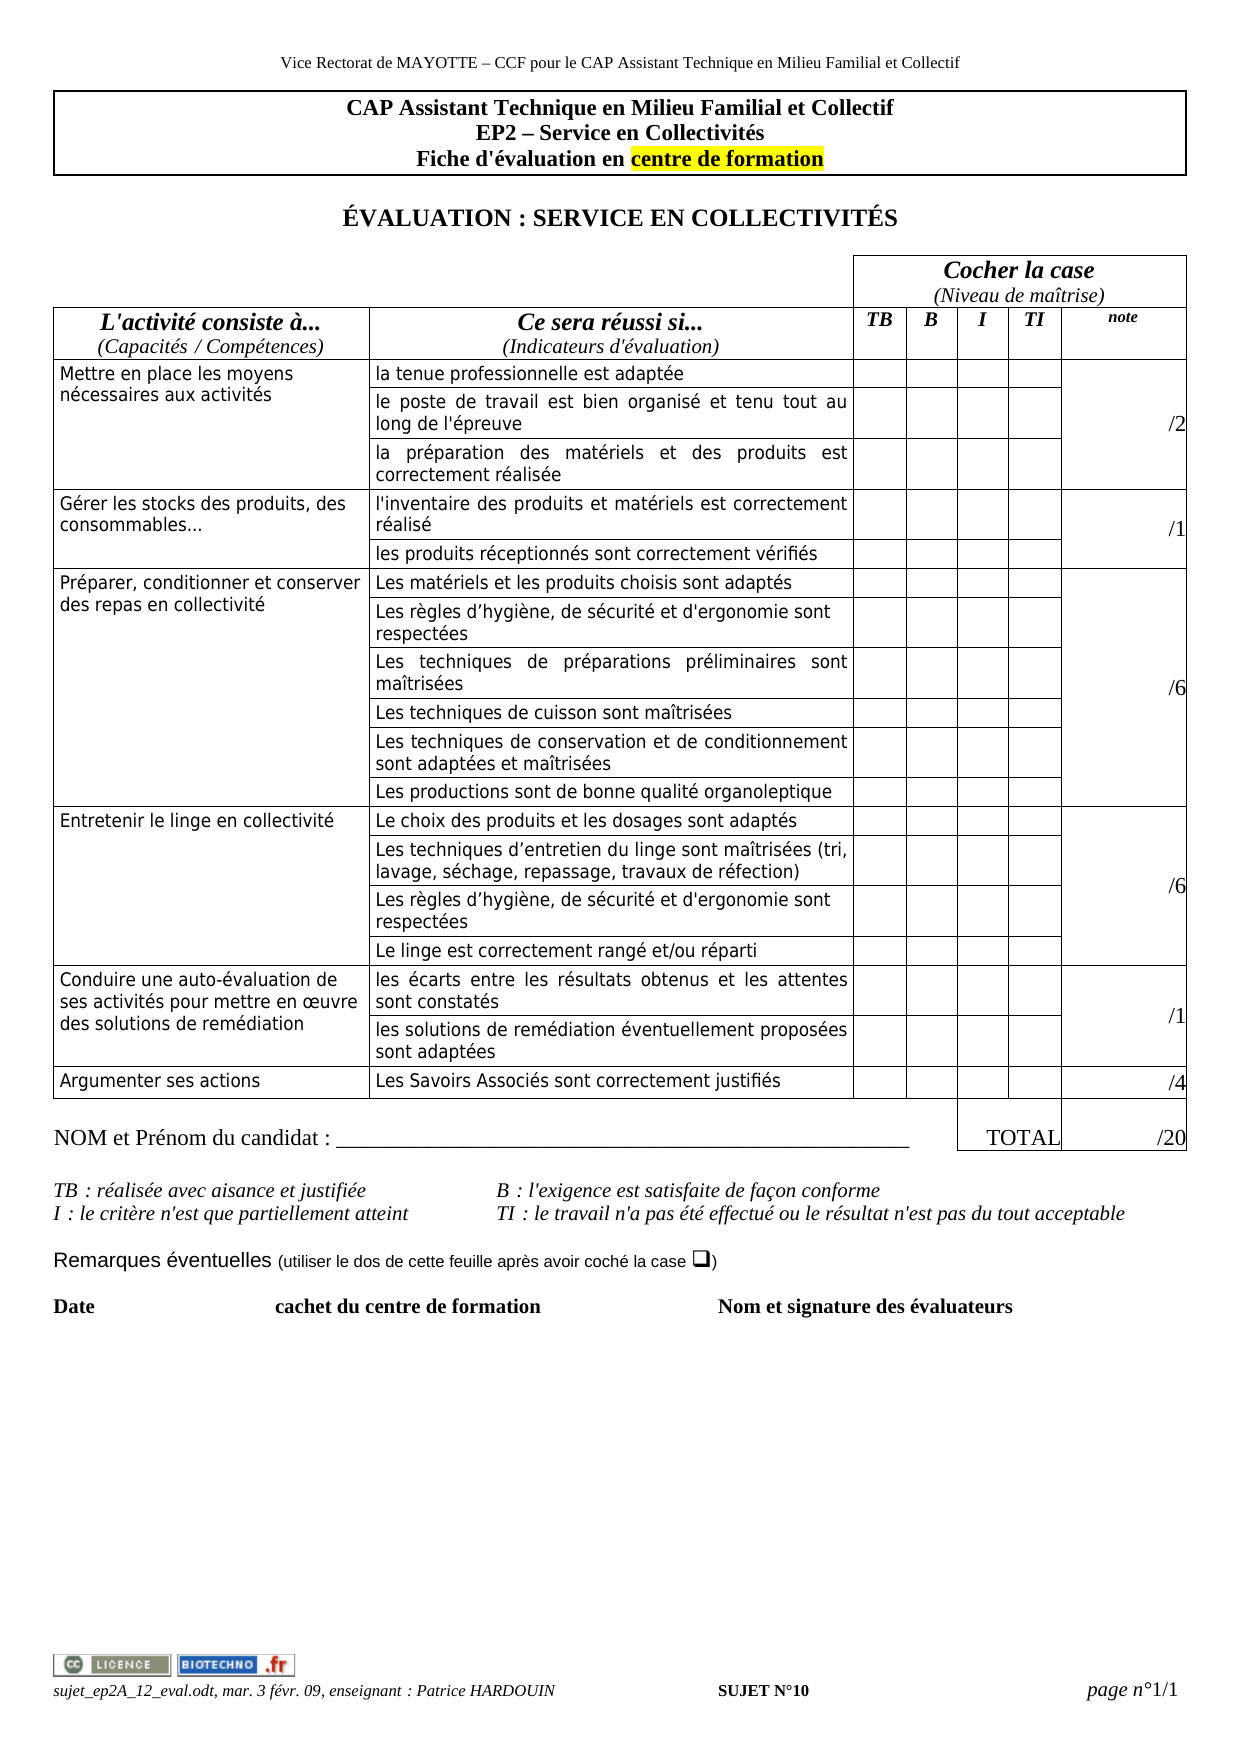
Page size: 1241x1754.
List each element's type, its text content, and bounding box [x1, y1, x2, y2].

table_cell Gérer les stocks des produits, des consommables... [54, 490, 369, 568]
table_cell /4 [1062, 1067, 1186, 1098]
table_cell Les techniques de conservation et de conditionnement sont adaptées et maîtrisées [370, 728, 853, 777]
table_header l'inventaire des produits et matériels est correctement réalisé [370, 490, 853, 539]
table_header [907, 966, 957, 1015]
table_cell /2 [1062, 360, 1186, 488]
table_header [958, 569, 1008, 597]
table_header [854, 807, 906, 835]
table_cell [907, 648, 957, 698]
table_cell /1 [1062, 490, 1186, 568]
table_cell [907, 886, 957, 936]
table_cell TB [854, 308, 906, 358]
table_cell [1009, 439, 1061, 488]
table_cell [1009, 886, 1061, 936]
table_cell [907, 1067, 957, 1098]
table_cell /6 [1062, 807, 1186, 965]
table_header Le choix des produits et les dosages sont adaptés [370, 807, 853, 835]
table_cell les produits réceptionnés sont correctement vérifiés [370, 540, 853, 568]
table_cell [958, 778, 1008, 806]
table_cell [1009, 648, 1061, 698]
table_cell [907, 699, 957, 727]
table_header [854, 569, 906, 597]
table_cell B [907, 308, 957, 358]
table_cell [907, 778, 957, 806]
table_cell [1009, 728, 1061, 777]
table_header [854, 966, 906, 1015]
table_header [907, 569, 957, 597]
table_cell [958, 836, 1008, 885]
table_cell [907, 439, 957, 488]
text EP2 – Service en Collectivités [55, 115, 1185, 141]
table_cell /6 [1062, 569, 1186, 806]
table_cell le poste de travail est bien organisé et tenu tout au long de l'épreuve [370, 388, 853, 438]
table_cell TOTAL [958, 1099, 1061, 1150]
table_cell L'activité consiste à... (Capacités / Compétences) [54, 308, 369, 358]
table_header [1009, 490, 1061, 539]
table_cell Les règles d’hygiène, de sécurité et d'ergonomie sont respectées [370, 598, 853, 647]
table_cell /1 [1062, 966, 1186, 1066]
table_cell [854, 1067, 906, 1098]
table_cell [854, 699, 906, 727]
table_cell [854, 836, 906, 885]
table_header [1009, 966, 1061, 1015]
table_cell [1009, 836, 1061, 885]
table_cell /20 [1062, 1099, 1186, 1150]
table_header [854, 490, 906, 539]
table_header [907, 490, 957, 539]
table_cell [1009, 388, 1061, 438]
table_cell Ce sera réussi si... (Indicateurs d'évaluation) [370, 308, 853, 358]
text Remarques éventuelles (utiliser le dos de cette feuille après avoir coché la case ) [53, 1248, 1187, 1272]
table_cell [854, 540, 906, 568]
table_cell Les règles d’hygiène, de sécurité et d'ergonomie sont respectées [370, 886, 853, 936]
table_cell Préparer, conditionner et conserver des repas en collectivité [54, 569, 369, 806]
table_cell Mettre en place les moyens nécessaires aux activités [54, 360, 369, 488]
table_header [958, 490, 1008, 539]
table_cell [1009, 778, 1061, 806]
text I : le critère n'est que partiellement atteint TI : le travail n'a pas été effectué ou le résultat n'est pas du tout acceptable [53, 1202, 1187, 1225]
table_header Les matériels et les produits choisis sont adaptés [370, 569, 853, 597]
text évaluation : Service en Collectivités [53, 204, 1187, 232]
table_cell [854, 778, 906, 806]
table_cell [958, 937, 1008, 965]
table_cell note [1062, 308, 1186, 358]
table_cell [854, 648, 906, 698]
table_cell [907, 728, 957, 777]
table_header les écarts entre les résultats obtenus et les attentes sont constatés [370, 966, 853, 1015]
table_cell [907, 388, 957, 438]
table_cell [1009, 1067, 1061, 1098]
table_cell Les productions sont de bonne qualité organoleptique [370, 778, 853, 806]
text Fiche d'évaluation en centre de formation [55, 141, 1185, 174]
table_cell [958, 1067, 1008, 1098]
table_header [907, 807, 957, 835]
table_header [1009, 360, 1061, 387]
table_cell [907, 540, 957, 568]
table_header [1009, 569, 1061, 597]
table_cell [1009, 937, 1061, 965]
table_cell [958, 886, 1008, 936]
table_cell Entretenir le linge en collectivité [54, 807, 369, 965]
table_cell [958, 648, 1008, 698]
table_cell [1009, 699, 1061, 727]
table_header [54, 255, 853, 307]
table_header [1009, 807, 1061, 835]
table_cell [854, 886, 906, 936]
picture [53, 1654, 172, 1677]
table_cell [854, 598, 906, 647]
table_cell [958, 388, 1008, 438]
text Vice Rectorat de MAYOTTE – CCF pour le CAP Assistant Technique en Milieu Familial et Collectif [53, 53, 1187, 72]
table_cell [854, 1016, 906, 1066]
table_cell [907, 598, 957, 647]
table_cell les solutions de remédiation éventuellement proposées sont adaptées [370, 1016, 853, 1066]
table_cell I [958, 308, 1008, 358]
picture [177, 1654, 296, 1677]
table_cell [1009, 1016, 1061, 1066]
table_cell [958, 699, 1008, 727]
table_cell Le linge est correctement rangé et/ou réparti [370, 937, 853, 965]
table_header Cocher la case (Niveau de maîtrise) [854, 256, 1186, 307]
table_cell [958, 598, 1008, 647]
table_cell la préparation des matériels et des produits est correctement réalisée [370, 439, 853, 488]
table_header [958, 966, 1008, 1015]
table_header la tenue professionnelle est adaptée [370, 360, 853, 387]
table_cell [958, 1016, 1008, 1066]
table_cell [907, 1016, 957, 1066]
table_cell Conduire une auto-évaluation de ses activités pour mettre en œuvre des solutions de remédiation [54, 966, 369, 1066]
table_cell Argumenter ses actions [54, 1067, 369, 1098]
table_cell [854, 439, 906, 488]
table_cell NOM et Prénom du candidat : __________________________________________________ [54, 1099, 957, 1150]
table_cell TI [1009, 308, 1061, 358]
table_cell [1009, 598, 1061, 647]
table_cell [854, 937, 906, 965]
table_header [907, 360, 957, 387]
table_cell [907, 937, 957, 965]
text CAP Assistant Technique en Milieu Familial et Collectif [55, 92, 1185, 115]
table_cell Les Savoirs Associés sont correctement justifiés [370, 1067, 853, 1098]
table_cell [958, 728, 1008, 777]
table_header [958, 360, 1008, 387]
table_cell [907, 836, 957, 885]
text Date cachet du centre de formation Nom et signature des évaluateurs [53, 1295, 1187, 1318]
table_cell Les techniques de cuisson sont maîtrisées [370, 699, 853, 727]
text TB : réalisée avec aisance et justifiée B : l'exigence est satisfaite de façon conforme [53, 1179, 1187, 1202]
table_cell Les techniques d’entretien du linge sont maîtrisées (tri, lavage, séchage, repassage, travaux de réfection) [370, 836, 853, 885]
table_header [958, 807, 1008, 835]
table_cell [854, 728, 906, 777]
table_cell [854, 388, 906, 438]
table_cell [958, 540, 1008, 568]
table_cell [958, 439, 1008, 488]
table_header [854, 360, 906, 387]
table_cell [1009, 540, 1061, 568]
table_cell Les techniques de préparations préliminaires sont maîtrisées [370, 648, 853, 698]
